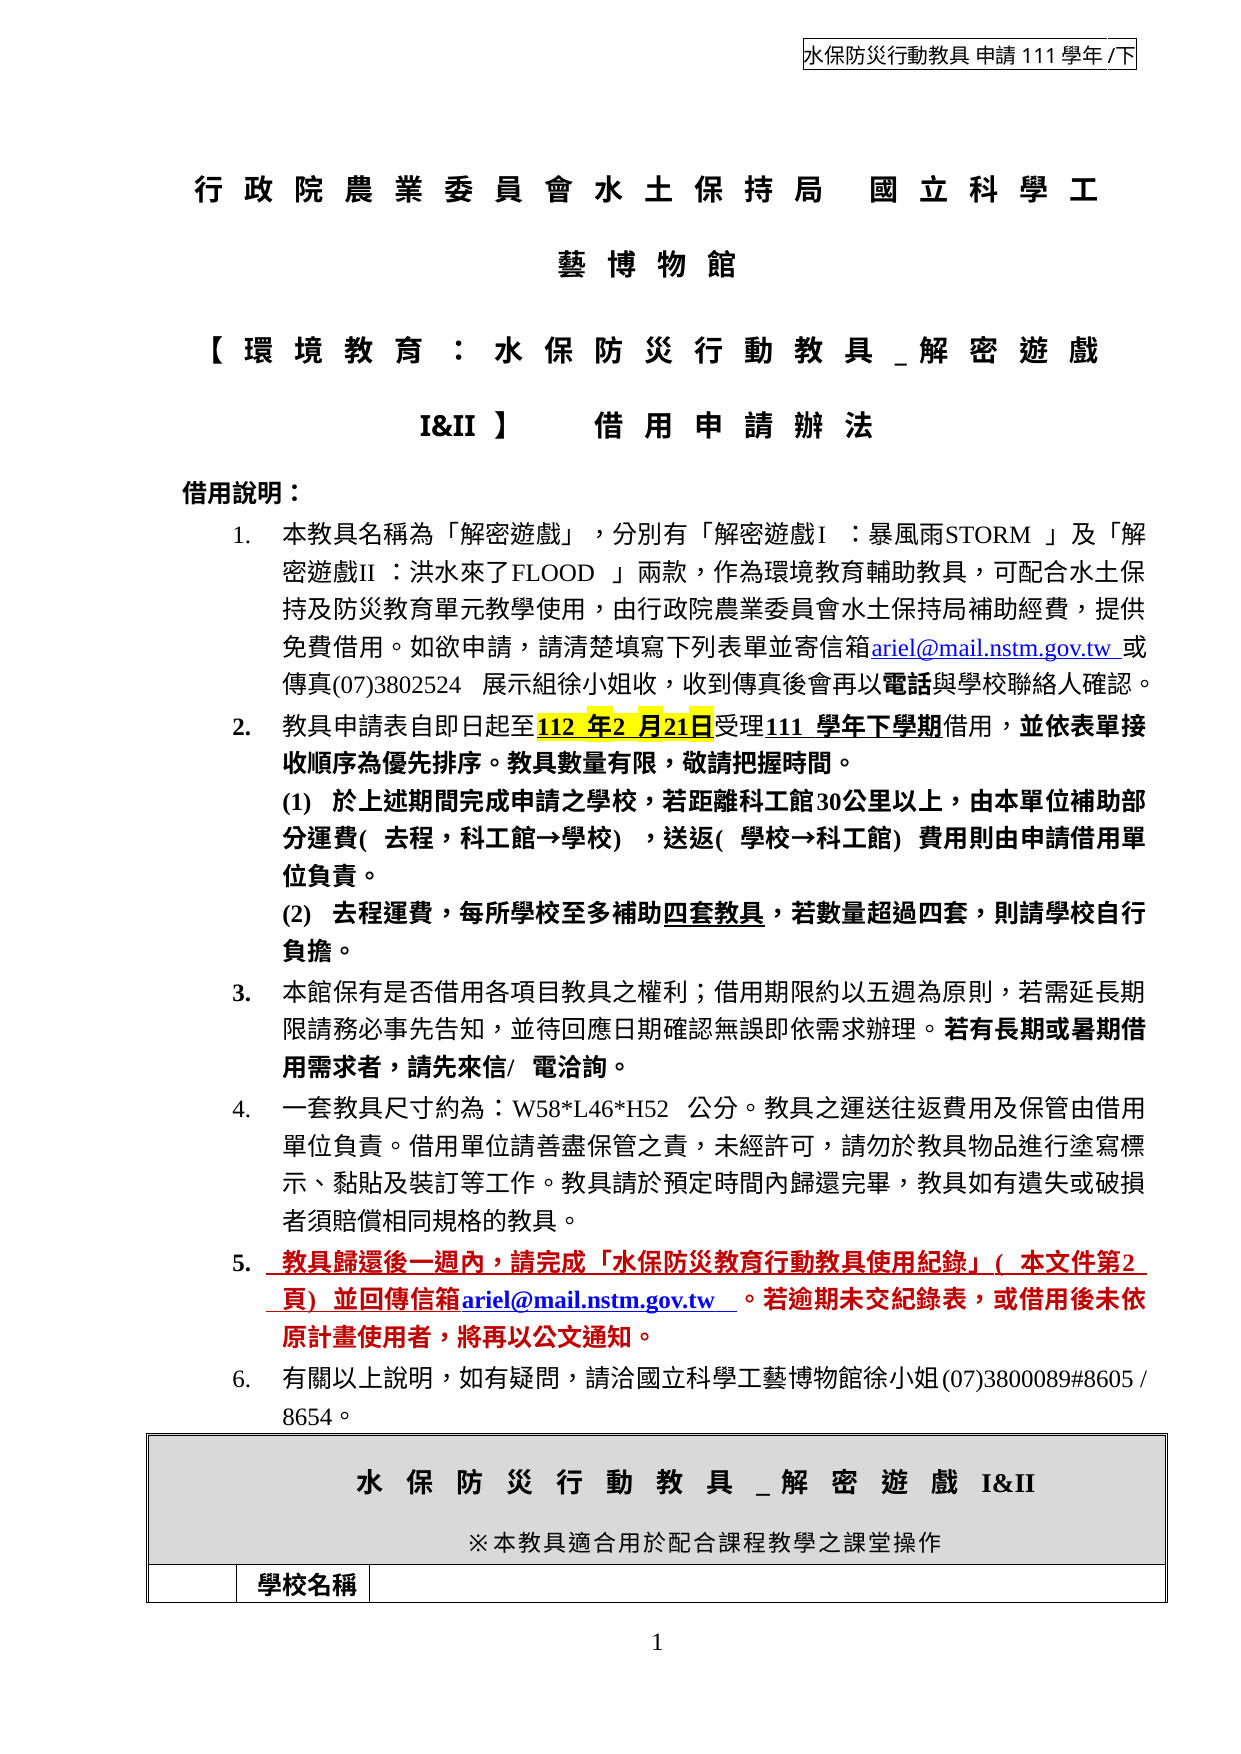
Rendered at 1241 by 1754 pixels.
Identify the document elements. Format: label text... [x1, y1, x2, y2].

text 行政院農業委員會水土保持局 國立科學工藝博物館 [182, 151, 1132, 301]
list 本館保有是否借用各項目教具之權利；借用期限約以五週為原則，若需延長期限請務必事先告知，並待回應日期確認無誤即依需求辦理。若有長期或暑期借用需求者，請先來信/電洽詢。 [229, 972, 1147, 1084]
list 本教具名稱為「解密遊戲」，分別有「解密遊戲I：暴風雨STORM」及「解密遊戲II：洪水來了FLOOD」兩款，作為環境教育輔助教具，可配合水土保持及防災教育單元教學使用，由行政院農業委員會水土保持局補助經費，提供免費借用。如欲申請，請清楚填寫下列表單並寄信箱ariel@mail.nstm.gov.tw或傳真(07)3802524 展示組徐小姐收，收到傳真後會再以電話與學校聯絡人確認。 [229, 514, 1147, 702]
text 【環境教育：水保防災行動教具_解密遊戲I&II】 借用申請辦法 [182, 312, 1132, 462]
list 教具歸還後一週內，請完成「水保防災教育行動教具使用紀錄」(本文件第2頁)並回傳信箱ariel@mail.nstm.gov.tw。若逾期未交紀錄表，或借用後未依原計畫使用者，將再以公文通知。 [229, 1242, 1147, 1354]
table_header 水保防災行動教具_解密遊戲I&II ※本教具適合用於配合課程教學之課堂操作 [149, 1436, 1165, 1564]
table_cell [149, 1565, 236, 1602]
table_cell 學校名稱 [237, 1565, 369, 1602]
list 教具申請表自即日起至112年2月21日受理111學年下學期借用，並依表單接收順序為優先排序。教具數量有限，敬請把握時間。 (1)於上述期間完成申請之學校，若距離科工館30公里以上，由本單位補助部分運費(去程，科工館→學校)，送返(學校→科工館)費用則由申請借用單位負責。 (2)去程運費，每所學校至多補助四套教具，若數量超過四套，則請學校自行負擔。 [229, 706, 1147, 968]
list 有關以上說明，如有疑問，請洽國立科學工藝博物館徐小姐(07)3800089#8605 / 8654。 [229, 1358, 1147, 1433]
list 一套教具尺寸約為：W58*L46*H52公分。教具之運送往返費用及保管由借用單位負責。借用單位請善盡保管之責，未經許可，請勿於教具物品進行塗寫標示、黏貼及裝訂等工作。教具請於預定時間內歸還完畢，教具如有遺失或破損者須賠償相同規格的教具。 [229, 1088, 1147, 1238]
table_cell [370, 1565, 1165, 1602]
text 借用說明： [182, 473, 1147, 511]
